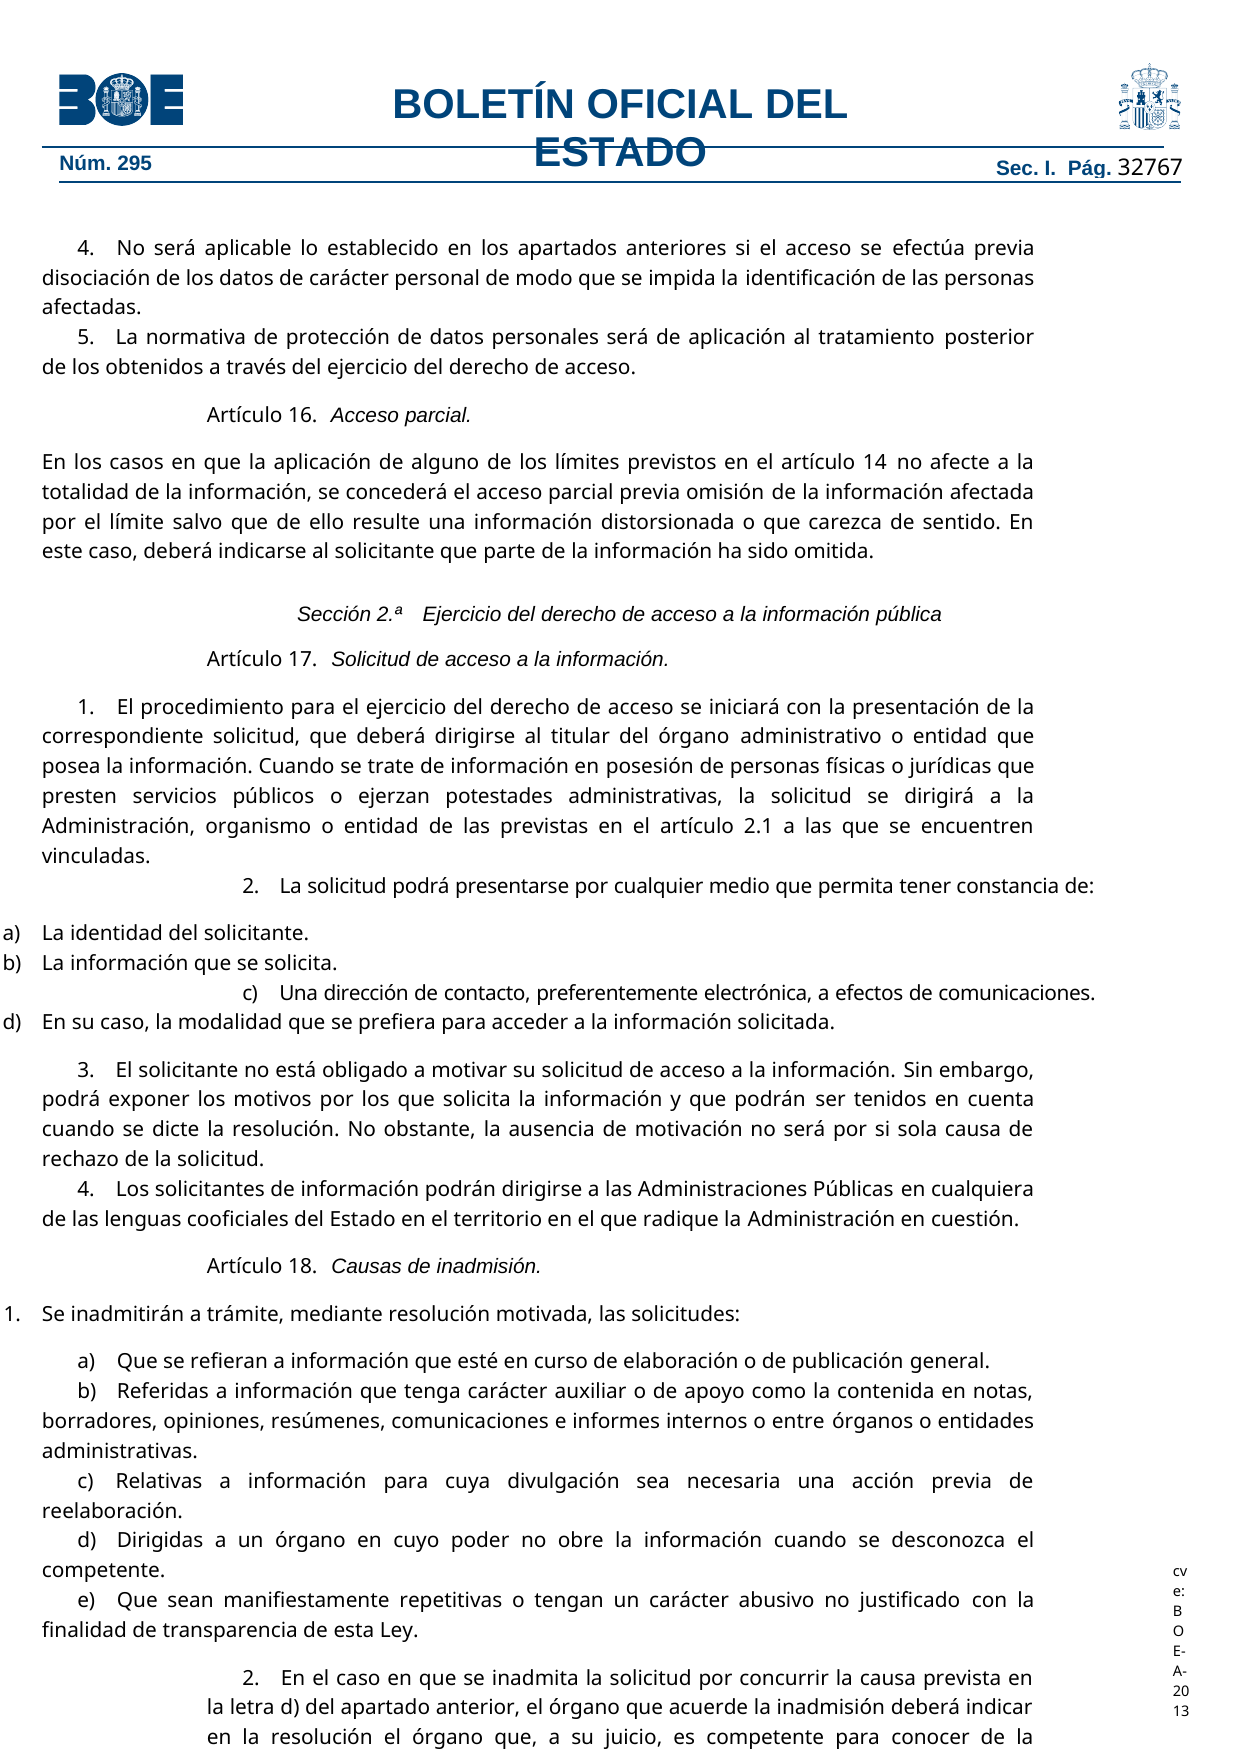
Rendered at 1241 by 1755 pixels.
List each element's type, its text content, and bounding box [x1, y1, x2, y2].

list En su caso, la modalidad que se prefiera para acceder a la información solicitada. [2, 1007, 1199, 1036]
list Que sean manifiestamente repetitivas o tengan un carácter abusivo no justificado con la finalidad de transparencia de esta Ley. [42, 1585, 1034, 1643]
list Dirigidas a un órgano en cuyo poder no obre la información cuando se desconozca el competente. [42, 1526, 1034, 1584]
list La identidad del solicitante. [2, 918, 1199, 947]
text Artículo 18. Causas de inadmisión. [207, 1252, 1199, 1280]
text Artículo 16. Acceso parcial. [207, 400, 1199, 428]
list Relativas a información para cuya divulgación sea necesaria una acción previa de reelaboración. [42, 1466, 1034, 1524]
list La solicitud podrá presentarse por cualquier medio que permita tener constancia de: [242, 871, 1199, 899]
text Sección 2.ª Ejercicio del derecho de acceso a la información pública [42, 602, 1199, 626]
list Que se refieran a información que esté en curso de elaboración o de publicación general. [42, 1346, 1034, 1375]
text En los casos en que la aplicación de alguno de los límites previstos en el artículo 14 no afecte a la totalidad de la información, se concederá el acceso parcial previa omisión de la información afectada por el límite salvo que de ello resulte una información distorsionada o que carezca de sentido. En este caso, deberá indicarse al solicitante que parte de la información ha sido omitida. [42, 447, 1034, 565]
text Artículo 17. Solicitud de acceso a la información. [207, 644, 1199, 673]
list La normativa de protección de datos personales será de aplicación al tratamiento posterior de los obtenidos a través del ejercicio del derecho de acceso. [42, 322, 1034, 381]
list En el caso en que se inadmita la solicitud por concurrir la causa prevista en la letra d) del apartado anterior, el órgano que acuerde la inadmisión deberá indicar en la resolución el órgano que, a su juicio, es competente para conocer de la solicitud. [207, 1663, 1034, 1751]
list El solicitante no está obligado a motivar su solicitud de acceso a la información. Sin embargo, podrá exponer los motivos por los que solicita la información y que podrán ser tenidos en cuenta cuando se dicte la resolución. No obstante, la ausencia de motivación no será por si sola causa de rechazo de la solicitud. [42, 1055, 1034, 1173]
list No será aplicable lo establecido en los apartados anteriores si el acceso se efectúa previa disociación de los datos de carácter personal de modo que se impida la identificación de las personas afectadas. [42, 233, 1034, 321]
list Se inadmitirán a trámite, mediante resolución motivada, las solicitudes: [3, 1299, 1199, 1327]
list El procedimiento para el ejercicio del derecho de acceso se iniciará con la presentación de la correspondiente solicitud, que deberá dirigirse al titular del órgano administrativo o entidad que posea la información. Cuando se trate de información en posesión de personas físicas o jurídicas que presten servicios públicos o ejerzan potestades administrativas, la solicitud se dirigirá a la Administración, organismo o entidad de las previstas en el artículo 2.1 a las que se encuentren vinculadas. [42, 692, 1035, 869]
list Los solicitantes de información podrán dirigirse a las Administraciones Públicas en cualquiera de las lenguas cooficiales del Estado en el territorio en el que radique la Administración en cuestión. [42, 1174, 1034, 1232]
list Una dirección de contacto, preferentemente electrónica, a efectos de comunicaciones. [242, 978, 1199, 1006]
list La información que se solicita. [2, 948, 1199, 976]
list Referidas a información que tenga carácter auxiliar o de apoyo como la contenida en notas, borradores, opiniones, resúmenes, comunicaciones e informes internos o entre órganos o entidades administrativas. [42, 1376, 1034, 1464]
list cve: BOE-A-2013-12887 [1173, 1561, 1191, 1723]
